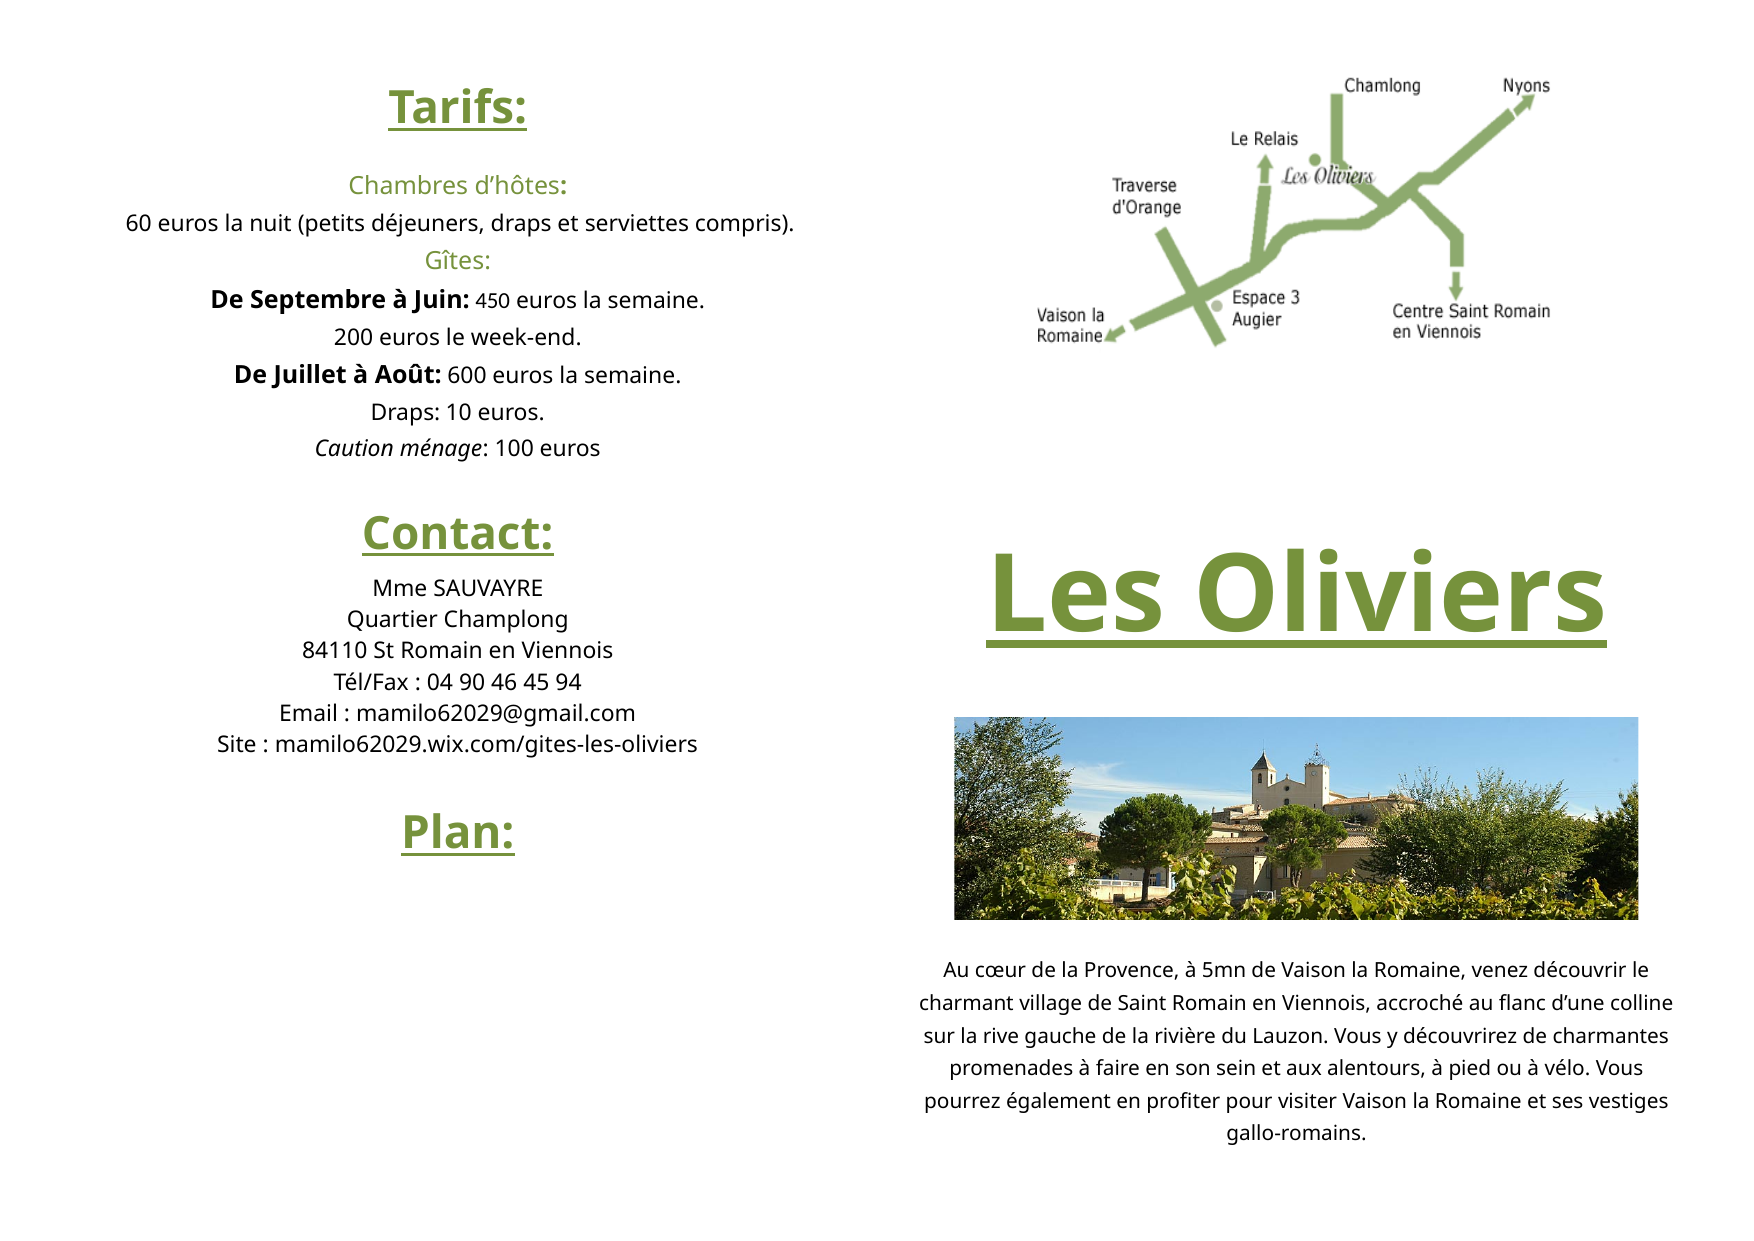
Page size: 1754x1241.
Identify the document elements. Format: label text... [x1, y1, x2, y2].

text Site : mamilo62029.wix.com/gites-les-oliviers [75, 728, 840, 759]
text 60 euros la nuit (petits déjeuners, draps et serviettes compris). [75, 207, 840, 238]
text De Juillet à Août: 600 euros la semaine. [75, 357, 840, 391]
text Plan: [75, 800, 840, 862]
text De Septembre à Juin: 450 euros la semaine. [75, 282, 840, 316]
text Au cœur de la Provence, à 5mn de Vaison la Romaine, venez découvrir le charmant village de Saint Romain en Viennois, accroché au flanc d’une colline sur la rive gauche de la rivière du Lauzon. Vous y découvrirez de charmantes promenades à faire en son sein et aux alentours, à pied ou à vélo. Vous pourrez également en profiter pour visiter Vaison la Romaine et ses vestiges gallo-romains. [914, 956, 1679, 1147]
text 84110 St Romain en Viennois [75, 634, 840, 666]
text Chambres d’hôtes: [75, 167, 840, 202]
text Gîtes: [75, 243, 840, 277]
text Contact: [75, 500, 840, 562]
text Quartier Champlong [75, 603, 840, 634]
text Mme SAUVAYRE [75, 572, 840, 603]
text Email : mamilo62029@gmail.com [75, 697, 840, 728]
text Tél/Fax : 04 90 46 45 94 [75, 666, 840, 697]
text 200 euros le week-end. [75, 321, 840, 352]
text Caution ménage: 100 euros [75, 432, 840, 463]
text Les Oliviers [914, 516, 1679, 663]
text Draps: 10 euros. [75, 396, 840, 427]
subtitle Tarifs: [75, 75, 840, 137]
